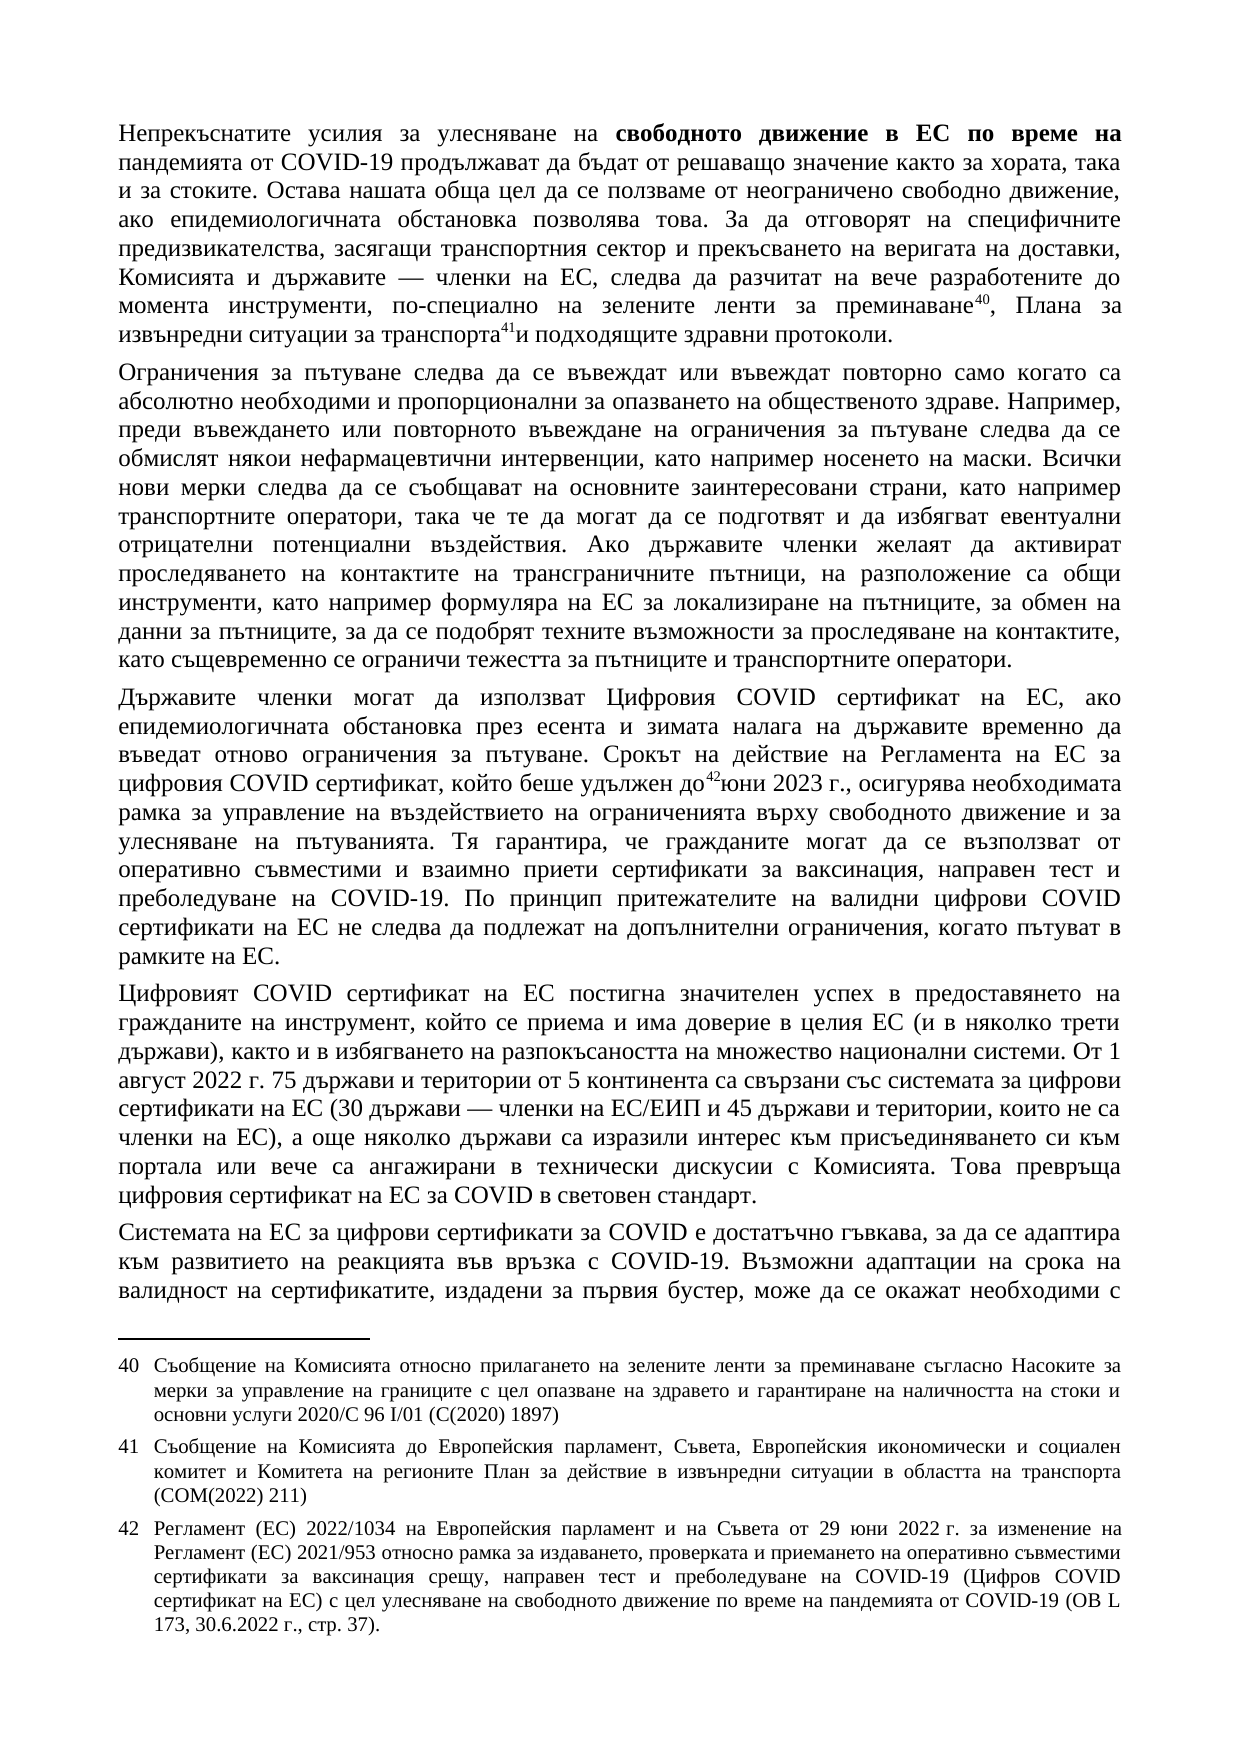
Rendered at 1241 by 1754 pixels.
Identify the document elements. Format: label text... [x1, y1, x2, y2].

text Цифровият COVID сертификат на ЕС постигна значителен успех в предоставянето на гражданите на инструмент, който се приема и има доверие в целия ЕС (и в няколко трети държави), както и в избягването на разпокъсаността на множество национални системи. От 1 август 2022 г. 75 държави и територии от 5 континента са свързани със системата за цифрови сертификати на ЕС (30 държави — членки на ЕС/ЕИП и 45 държави и територии, които не са членки на ЕС), а още няколко държави са изразили интерес към присъединяването си към портала или вече са ангажирани в технически дискусии с Комисията. Това превръща цифровия сертификат на ЕС за COVID в световен стандарт. [118, 978, 1122, 1208]
text Държавите членки могат да използват Цифровия COVID сертификат на ЕС, ако епидемиологичната обстановка през есента и зимата налага на държавите временно да въведат отново ограничения за пътуване. Срокът на действие на Регламента на ЕС за цифровия COVID сертификат, който беше удължен доюни 2023 г., осигурява необходимата рамка за управление на въздействието на ограниченията върху свободното движение и за улесняване на пътуванията. Тя гарантира, че гражданите могат да се възползват от оперативно съвместими и взаимно приети сертификати за ваксинация, направен тест и преболедуване на COVID-19. По принцип притежателите на валидни цифрови COVID сертификати на ЕС не следва да подлежат на допълнителни ограничения, когато пътуват в рамките на ЕС. [118, 682, 1122, 969]
text Системата на ЕС за цифрови сертификати за COVID е достатъчно гъвкава, за да се адаптира към развитието на реакцията във връзка с COVID-19. Възможни адаптации на срока на валидност на сертификатите, издадени за първия бустер, може да се окажат необходими с [118, 1217, 1122, 1303]
text Непрекъснатите усилия за улесняване на свободното движение в ЕС по време на пандемията от COVID-19 продължават да бъдат от решаващо значение както за хората, така и за стоките. Остава нашата обща цел да се ползваме от неограничено свободно движение, ако епидемиологичната обстановка позволява това. За да отговорят на специфичните предизвикателства, засягащи транспортния сектор и прекъсването на веригата на доставки, Комисията и държавите — членки на ЕС, следва да разчитат на вече разработените до момента инструменти, по-специално на зелените ленти за преминаване, Плана за извънредни ситуации за транспортаи подходящите здравни протоколи. [118, 118, 1122, 348]
text Ограничения за пътуване следва да се въвеждат или въвеждат повторно само когато са абсолютно необходими и пропорционални за опазването на общественото здраве. Например, преди въвеждането или повторното въвеждане на ограничения за пътуване следва да се обмислят някои нефармацевтични интервенции, като например носенето на маски. Всички нови мерки следва да се съобщават на основните заинтересовани страни, като например транспортните оператори, така че те да могат да се подготвят и да избягват евентуални отрицателни потенциални въздействия. Ако държавите членки желаят да активират проследяването на контактите на трансграничните пътници, на разположение са общи инструменти, като например формуляра на ЕС за локализиране на пътниците, за обмен на данни за пътниците, за да се подобрят техните възможности за проследяване на контактите, като същевременно се ограничи тежестта за пътниците и транспортните оператори. [118, 357, 1122, 673]
text Съобщение на Комисията относно прилагането на зелените ленти за преминаване съгласно Насоките за мерки за управление на границите с цел опазване на здравето и гарантиране на наличността на стоки и основни услуги 2020/C 96 I/01 (C(2020) 1897) [118, 1353, 1122, 1426]
text Регламент (ЕС) 2022/1034 на Европейския парламент и на Съвета от 29 юни 2022 г. за изменение на Регламент (ЕС) 2021/953 относно рамка за издаването, проверката и приемането на оперативно съвместими сертификати за ваксинация срещу, направен тест и преболедуване на COVID-19 (Цифров COVID сертификат на ЕС) с цел улесняване на свободното движение по време на пандемията от COVID-19 (ОВ L 173, 30.6.2022 г., стр. 37). [118, 1516, 1122, 1636]
text Съобщение на Комисията до Европейския парламент, Съвета, Европейския икономически и социален комитет и Комитета на регионите План за действие в извънредни ситуации в областта на транспорта (COM(2022) 211) [118, 1434, 1122, 1507]
